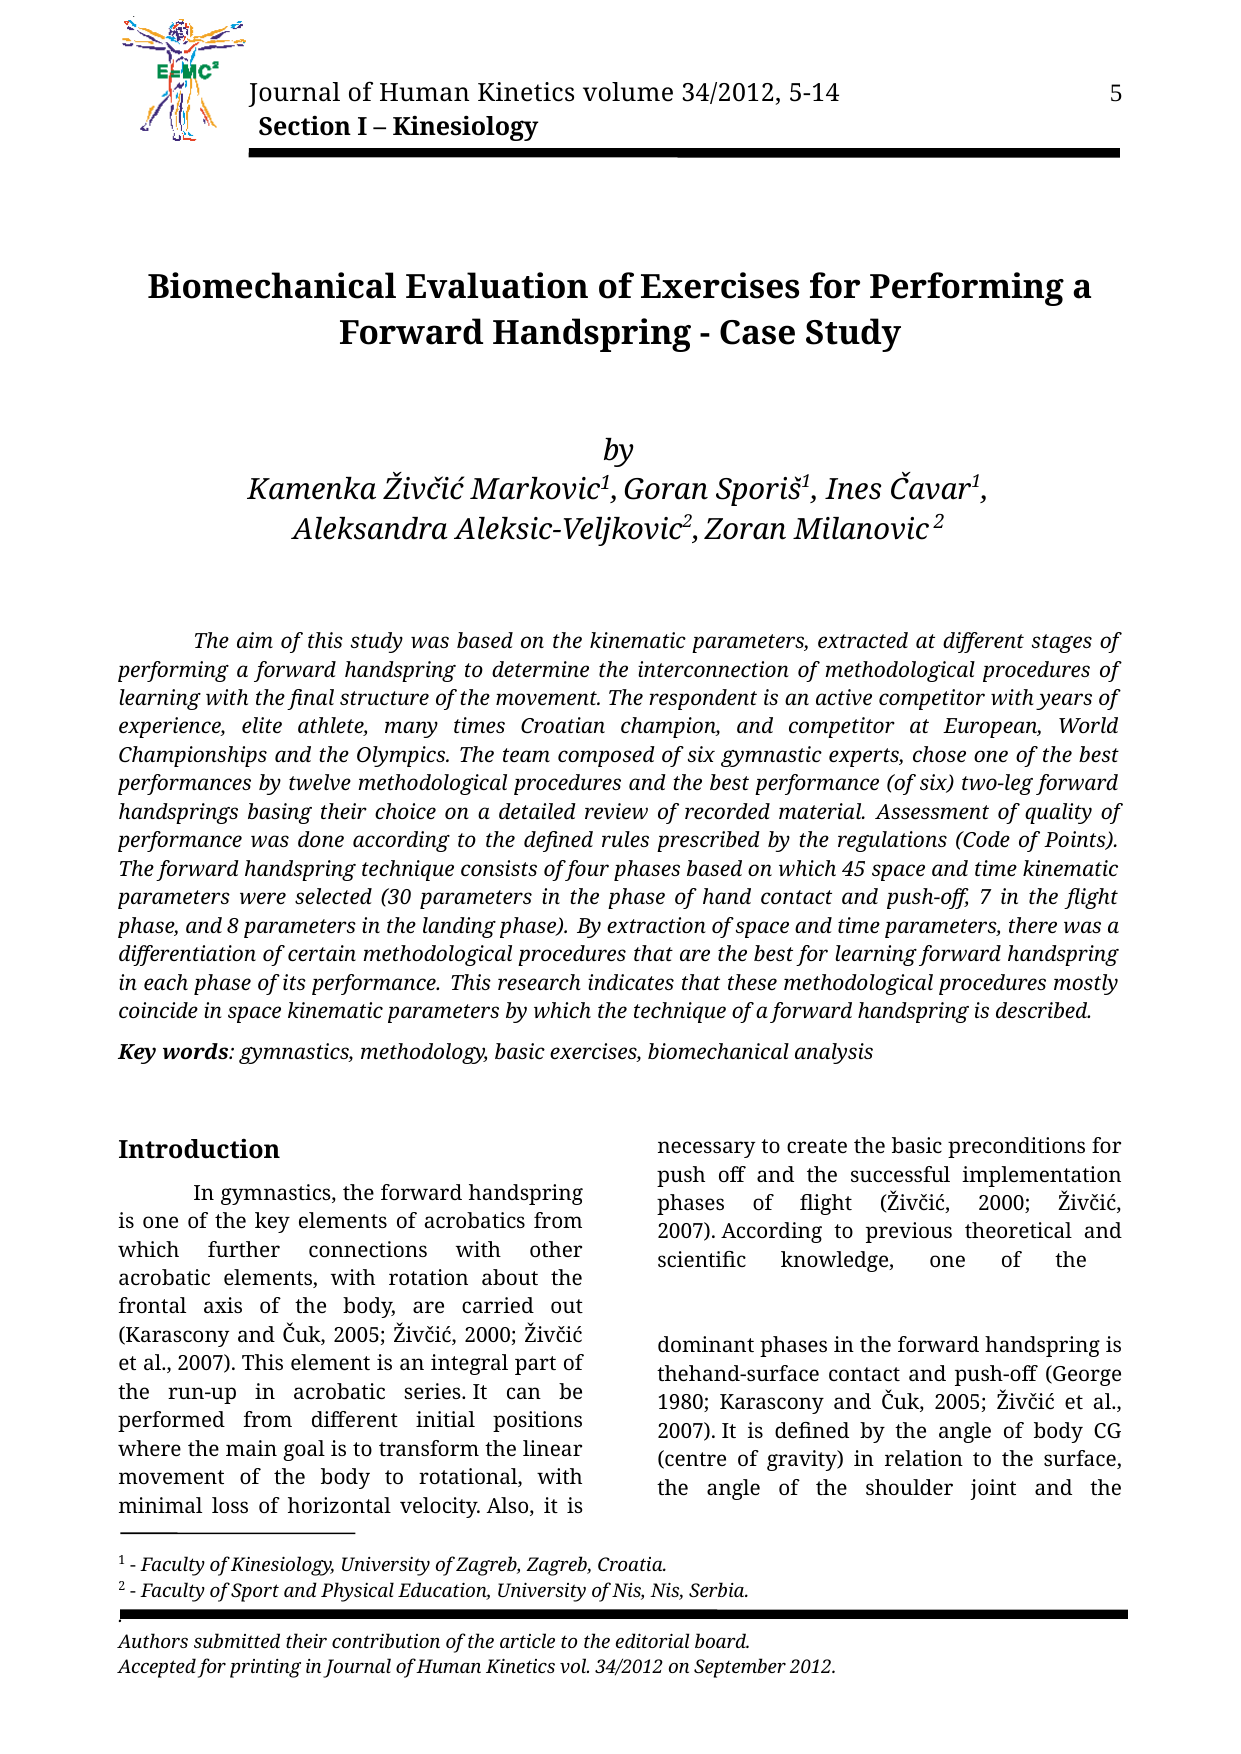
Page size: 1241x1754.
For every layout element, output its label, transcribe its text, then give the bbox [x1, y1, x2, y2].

text Introduction [118, 1131, 583, 1165]
text by Kamenka Živčić Markovic1, Goran Sporiš1, Ines Čavar1, Aleksandra Aleksic-Veljkovic2, Zoran Milanovic 2 [118, 429, 1122, 548]
text Biomechanical Evaluation of Exercises for Performing a Forward Handspring - Case Study [118, 263, 1122, 354]
text necessary to create the basic preconditions for push off and the successful implementation phases of flight (Živčić, 2000; Živčić, 2007). According to previous theoretical and scientific knowledge, one of the dominant phases in the forward handspring is thehand-surface contact and push-off (George 1980; Karascony and Čuk, 2005; Živčić et al., 2007). It is defined by the angle of body CG (centre of gravity) in relation to the surface, the angle of the shoulder joint and the [657, 1131, 1122, 1501]
text In gymnastics, the forward handspring is one of the key elements of acrobatics from which further connections with other acrobatic elements, with rotation about the frontal axis of the body, are carried out (Karascony and Čuk, 2005; Živčić, 2000; Živčić et al., 2007). This element is an integral part of the run-up in acrobatic series. It can be performed from different initial positions where the main goal is to transform the linear movement of the body to rotational, with minimal loss of horizontal velocity. Also, it is [118, 1178, 583, 1519]
text The aim of this study was based on the kinematic parameters, extracted at different stages of performing a forward handspring to determine the interconnection of methodological procedures of learning with the final structure of the movement. The respondent is an active competitor with years of experience, elite athlete, many times Croatian champion, and competitor at European, World Championships and the Olympics. The team composed of six gymnastic experts, chose one of the best performances by twelve methodological procedures and the best performance (of six) two-leg forward handsprings basing their choice on a detailed review of recorded material. Assessment of quality of performance was done according to the defined rules prescribed by the regulations (Code of Points). The forward handspring technique consists of four phases based on which 45 space and time kinematic parameters were selected (30 parameters in the phase of hand contact and push-off, 7 in the flight phase, and 8 parameters in the landing phase). By extraction of space and time parameters, there was a differentiation of certain methodological procedures that are the best for learning forward handspring in each phase of its performance. This research indicates that these methodological procedures mostly coincide in space kinematic parameters by which the technique of a forward handspring is described. [118, 626, 1122, 1024]
text Key words: gymnastics, methodology, basic exercises, biomechanical analysis [118, 1037, 1122, 1065]
